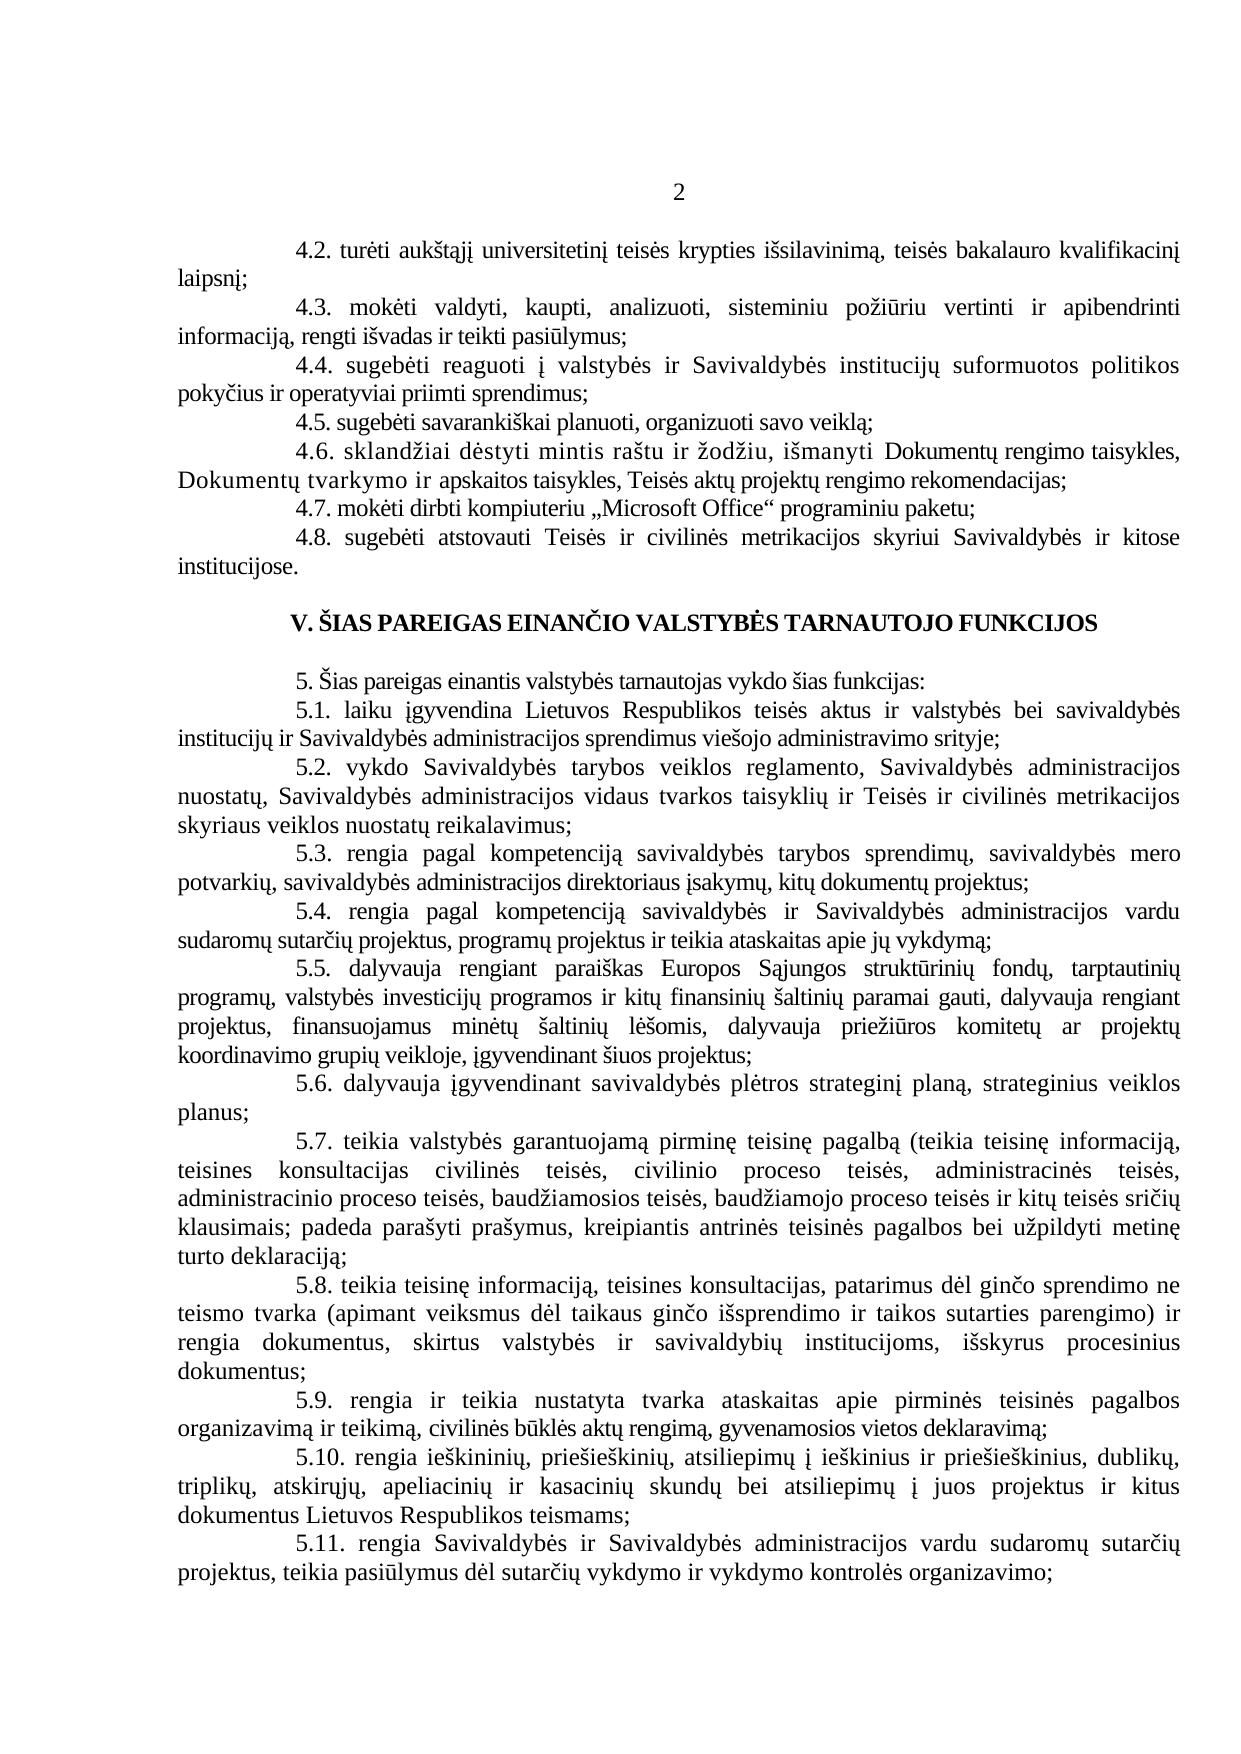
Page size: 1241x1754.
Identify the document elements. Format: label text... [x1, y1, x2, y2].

text 4.7. mokėti dirbti kompiuteriu „Microsoft Office“ programiniu paketu; [177, 493, 1181, 522]
text 5.7. teikia valstybės garantuojamą pirminę teisinę pagalbą (teikia teisinę informaciją, teisines konsultacijas civilinės teisės, civilinio proceso teisės, administracinės teisės, administracinio proceso teisės, baudžiamosios teisės, baudžiamojo proceso teisės ir kitų teisės sričių klausimais; padeda parašyti prašymus, kreipiantis antrinės teisinės pagalbos bei užpildyti metinę turto deklaraciją; [177, 1126, 1181, 1270]
text 5. Šias pareigas einantis valstybės tarnautojas vykdo šias funkcijas: [177, 666, 1181, 695]
text V. ŠIAS PAREIGAS EINANČIO VALSTYBĖS TARNAUTOJO FUNKCIJOS [177, 608, 1211, 637]
text 4.3. mokėti valdyti, kaupti, analizuoti, sisteminiu požiūriu vertinti ir apibendrinti informaciją, rengti išvadas ir teikti pasiūlymus; [177, 292, 1181, 350]
text 5.6. dalyvauja įgyvendinant savivaldybės plėtros strateginį planą, strateginius veiklos planus; [177, 1068, 1181, 1126]
text 5.10. rengia ieškininių, priešieškinių, atsiliepimų į ieškinius ir priešieškinius, dublikų, triplikų, atskirųjų, apeliacinių ir kasacinių skundų bei atsiliepimų į juos projektus ir kitus dokumentus Lietuvos Respublikos teismams; [177, 1442, 1181, 1528]
text 4.4. sugebėti reaguoti į valstybės ir Savivaldybės institucijų suformuotos politikos pokyčius ir operatyviai priimti sprendimus; [177, 350, 1181, 407]
text 5.1. laiku įgyvendina Lietuvos Respublikos teisės aktus ir valstybės bei savivaldybės institucijų ir Savivaldybės administracijos sprendimus viešojo administravimo srityje; [177, 695, 1181, 752]
text 5.2. vykdo Savivaldybės tarybos veiklos reglamento, Savivaldybės administracijos nuostatų, Savivaldybės administracijos vidaus tvarkos taisyklių ir Teisės ir civilinės metrikacijos skyriaus veiklos nuostatų reikalavimus; [177, 752, 1181, 838]
text 5.4. rengia pagal kompetenciją savivaldybės ir Savivaldybės administracijos vardu sudaromų sutarčių projektus, programų projektus ir teikia ataskaitas apie jų vykdymą; [177, 896, 1181, 953]
text 5.9. rengia ir teikia nustatyta tvarka ataskaitas apie pirminės teisinės pagalbos organizavimą ir teikimą, civilinės būklės aktų rengimą, gyvenamosios vietos deklaravimą; [177, 1385, 1181, 1442]
text 4.8. sugebėti atstovauti Teisės ir civilinės metrikacijos skyriui Savivaldybės ir kitose institucijose. [177, 522, 1181, 580]
text 5.3. rengia pagal kompetenciją savivaldybės tarybos sprendimų, savivaldybės mero potvarkių, savivaldybės administracijos direktoriaus įsakymų, kitų dokumentų projektus; [177, 838, 1181, 896]
text 5.5. dalyvauja rengiant paraiškas Europos Sąjungos struktūrinių fondų, tarptautinių programų, valstybės investicijų programos ir kitų finansinių šaltinių paramai gauti, dalyvauja rengiant projektus, finansuojamus minėtų šaltinių lėšomis, dalyvauja priežiūros komitetų ar projektų koordinavimo grupių veikloje, įgyvendinant šiuos projektus; [177, 953, 1181, 1068]
text 5.11. rengia Savivaldybės ir Savivaldybės administracijos vardu sudaromų sutarčių projektus, teikia pasiūlymus dėl sutarčių vykdymo ir vykdymo kontrolės organizavimo; [177, 1528, 1181, 1586]
text 4.2. turėti aukštąjį universitetinį teisės krypties išsilavinimą, teisės bakalauro kvalifikacinį laipsnį; [177, 235, 1181, 292]
text 4.5. sugebėti savarankiškai planuoti, organizuoti savo veiklą; [177, 407, 1181, 436]
text 4.6. sklandžiai dėstyti mintis raštu ir žodžiu, išmanyti Dokumentų rengimo taisykles, Dokumentų tvarkymo ir apskaitos taisykles, Teisės aktų projektų rengimo rekomendacijas; [177, 436, 1181, 493]
text 5.8. teikia teisinę informaciją, teisines konsultacijas, patarimus dėl ginčo sprendimo ne teismo tvarka (apimant veiksmus dėl taikaus ginčo išsprendimo ir taikos sutarties parengimo) ir rengia dokumentus, skirtus valstybės ir savivaldybių institucijoms, išskyrus procesinius dokumentus; [177, 1270, 1181, 1385]
